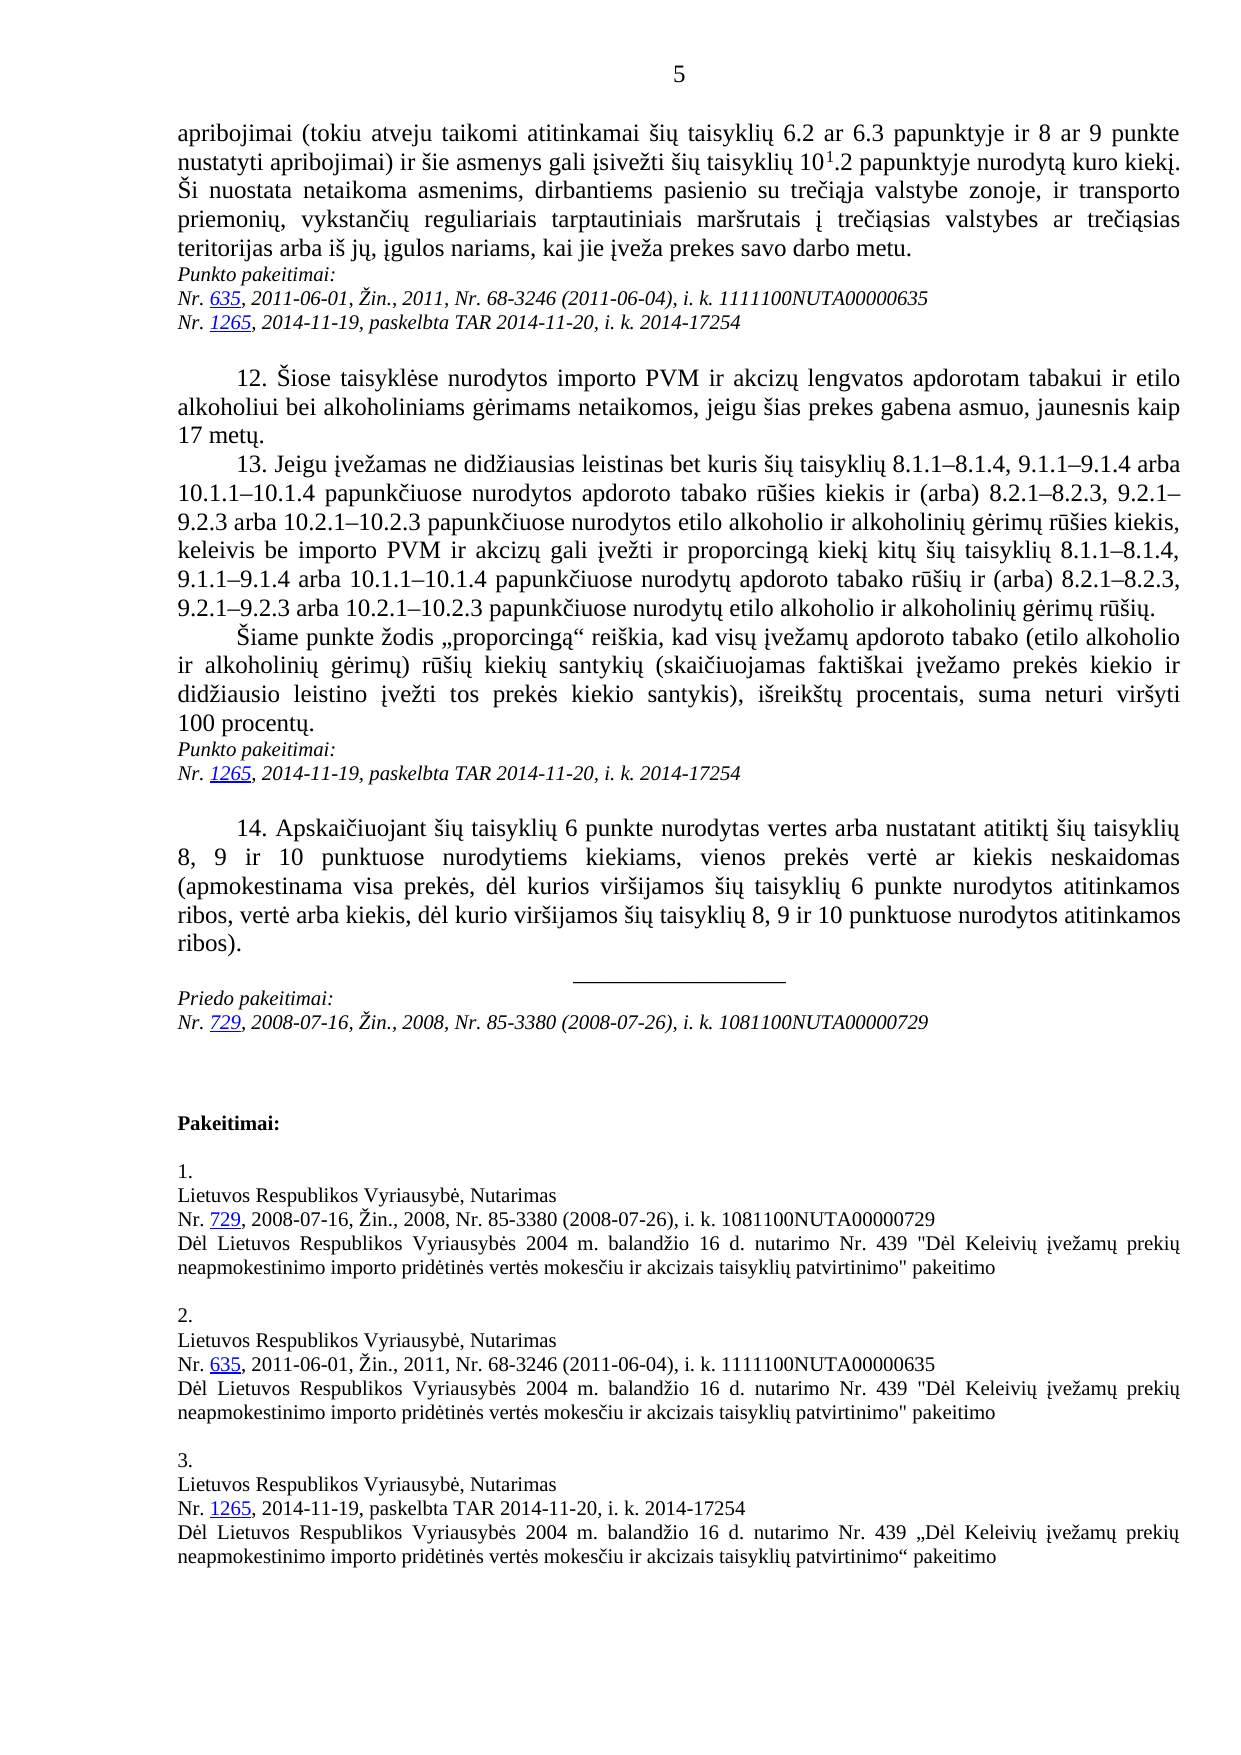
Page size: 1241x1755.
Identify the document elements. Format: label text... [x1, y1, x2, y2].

text Pakeitimai: [177, 1111, 1181, 1135]
text Dėl Lietuvos Respublikos Vyriausybės 2004 m. balandžio 16 d. nutarimo Nr. 439 „Dėl Keleivių įvežamų prekių neapmokestinimo importo pridėtinės vertės mokesčiu ir akcizais taisyklių patvirtinimo“ pakeitimo [177, 1520, 1181, 1568]
text Šiame punkte žodis „proporcingą“ reiškia, kad visų įvežamų apdoroto tabako (etilo alkoholio ir alkoholinių gėrimų) rūšių kiekių santykių (skaičiuojamas faktiškai įvežamo prekės kiekio ir didžiausio leistino įvežti tos prekės kiekio santykis), išreikštų procentais, suma neturi viršyti 100 procentų. [177, 622, 1181, 737]
text Nr. 729, 2008-07-16, Žin., 2008, Nr. 85-3380 (2008-07-26), i. k. 1081100NUTA00000729 [177, 1207, 1181, 1231]
text apribojimai (tokiu atveju taikomi atitinkamai šių taisyklių 6.2 ar 6.3 papunktyje ir 8 ar 9 punkte nustatyti apribojimai) ir šie asmenys gali įsivežti šių taisyklių 101.2 papunktyje nurodytą kuro kiekį. Ši nuostata netaikoma asmenims, dirbantiems pasienio su trečiąja valstybe zonoje, ir transporto priemonių, vykstančių reguliariais tarptautiniais maršrutais į trečiąsias valstybes ar trečiąsias teritorijas arba iš jų, įgulos nariams, kai jie įveža prekes savo darbo metu. [177, 118, 1181, 262]
text Nr. 1265, 2014-11-19, paskelbta TAR 2014-11-20, i. k. 2014-17254 [177, 1496, 1181, 1520]
text Priedo pakeitimai: [177, 986, 1181, 1010]
text Dėl Lietuvos Respublikos Vyriausybės 2004 m. balandžio 16 d. nutarimo Nr. 439 "Dėl Keleivių įvežamų prekių neapmokestinimo importo pridėtinės vertės mokesčiu ir akcizais taisyklių patvirtinimo" pakeitimo [177, 1231, 1181, 1279]
text Nr. 1265, 2014-11-19, paskelbta TAR 2014-11-20, i. k. 2014-17254 [177, 310, 1181, 334]
text 13. Jeigu įvežamas ne didžiausias leistinas bet kuris šių taisyklių 8.1.1–8.1.4, 9.1.1–9.1.4 arba 10.1.1–10.1.4 papunkčiuose nurodytos apdoroto tabako rūšies kiekis ir (arba) 8.2.1–8.2.3, 9.2.1–9.2.3 arba 10.2.1–10.2.3 papunkčiuose nurodytos etilo alkoholio ir alkoholinių gėrimų rūšies kiekis, keleivis be importo PVM ir akcizų gali įvežti ir proporcingą kiekį kitų šių taisyklių 8.1.1–8.1.4, 9.1.1–9.1.4 arba 10.1.1–10.1.4 papunkčiuose nurodytų apdoroto tabako rūšių ir (arba) 8.2.1–8.2.3, 9.2.1–9.2.3 arba 10.2.1–10.2.3 papunkčiuose nurodytų etilo alkoholio ir alkoholinių gėrimų rūšių. [177, 449, 1181, 622]
text Nr. 1265, 2014-11-19, paskelbta TAR 2014-11-20, i. k. 2014-17254 [177, 761, 1181, 785]
text Lietuvos Respublikos Vyriausybė, Nutarimas [177, 1183, 1181, 1207]
text Dėl Lietuvos Respublikos Vyriausybės 2004 m. balandžio 16 d. nutarimo Nr. 439 "Dėl Keleivių įvežamų prekių neapmokestinimo importo pridėtinės vertės mokesčiu ir akcizais taisyklių patvirtinimo" pakeitimo [177, 1376, 1181, 1424]
text 1. [177, 1159, 1181, 1183]
text Lietuvos Respublikos Vyriausybė, Nutarimas [177, 1472, 1181, 1496]
text Lietuvos Respublikos Vyriausybė, Nutarimas [177, 1327, 1181, 1352]
text 14. Apskaičiuojant šių taisyklių 6 punkte nurodytas vertes arba nustatant atitiktį šių taisyklių 8, 9 ir 10 punktuose nurodytiems kiekiams, vienos prekės vertė ar kiekis neskaidomas (apmokestinama visa prekės, dėl kurios viršijamos šių taisyklių 6 punkte nurodytos atitinkamos ribos, vertė arba kiekis, dėl kurio viršijamos šių taisyklių 8, 9 ir 10 punktuose nurodytos atitinkamos ribos). [177, 813, 1181, 957]
text Nr. 729, 2008-07-16, Žin., 2008, Nr. 85-3380 (2008-07-26), i. k. 1081100NUTA00000729 [177, 1010, 1181, 1034]
text Nr. 635, 2011-06-01, Žin., 2011, Nr. 68-3246 (2011-06-04), i. k. 1111100NUTA00000635 [177, 1352, 1181, 1376]
text _________________ [177, 957, 1181, 986]
text Punkto pakeitimai: [177, 737, 1181, 761]
text 2. [177, 1303, 1181, 1327]
text 12. Šiose taisyklėse nurodytos importo PVM ir akcizų lengvatos apdorotam tabakui ir etilo alkoholiui bei alkoholiniams gėrimams netaikomos, jeigu šias prekes gabena asmuo, jaunesnis kaip 17 metų. [177, 363, 1181, 449]
text 3. [177, 1448, 1181, 1472]
text Punkto pakeitimai: [177, 262, 1181, 286]
text Nr. 635, 2011-06-01, Žin., 2011, Nr. 68-3246 (2011-06-04), i. k. 1111100NUTA00000635 [177, 286, 1181, 310]
